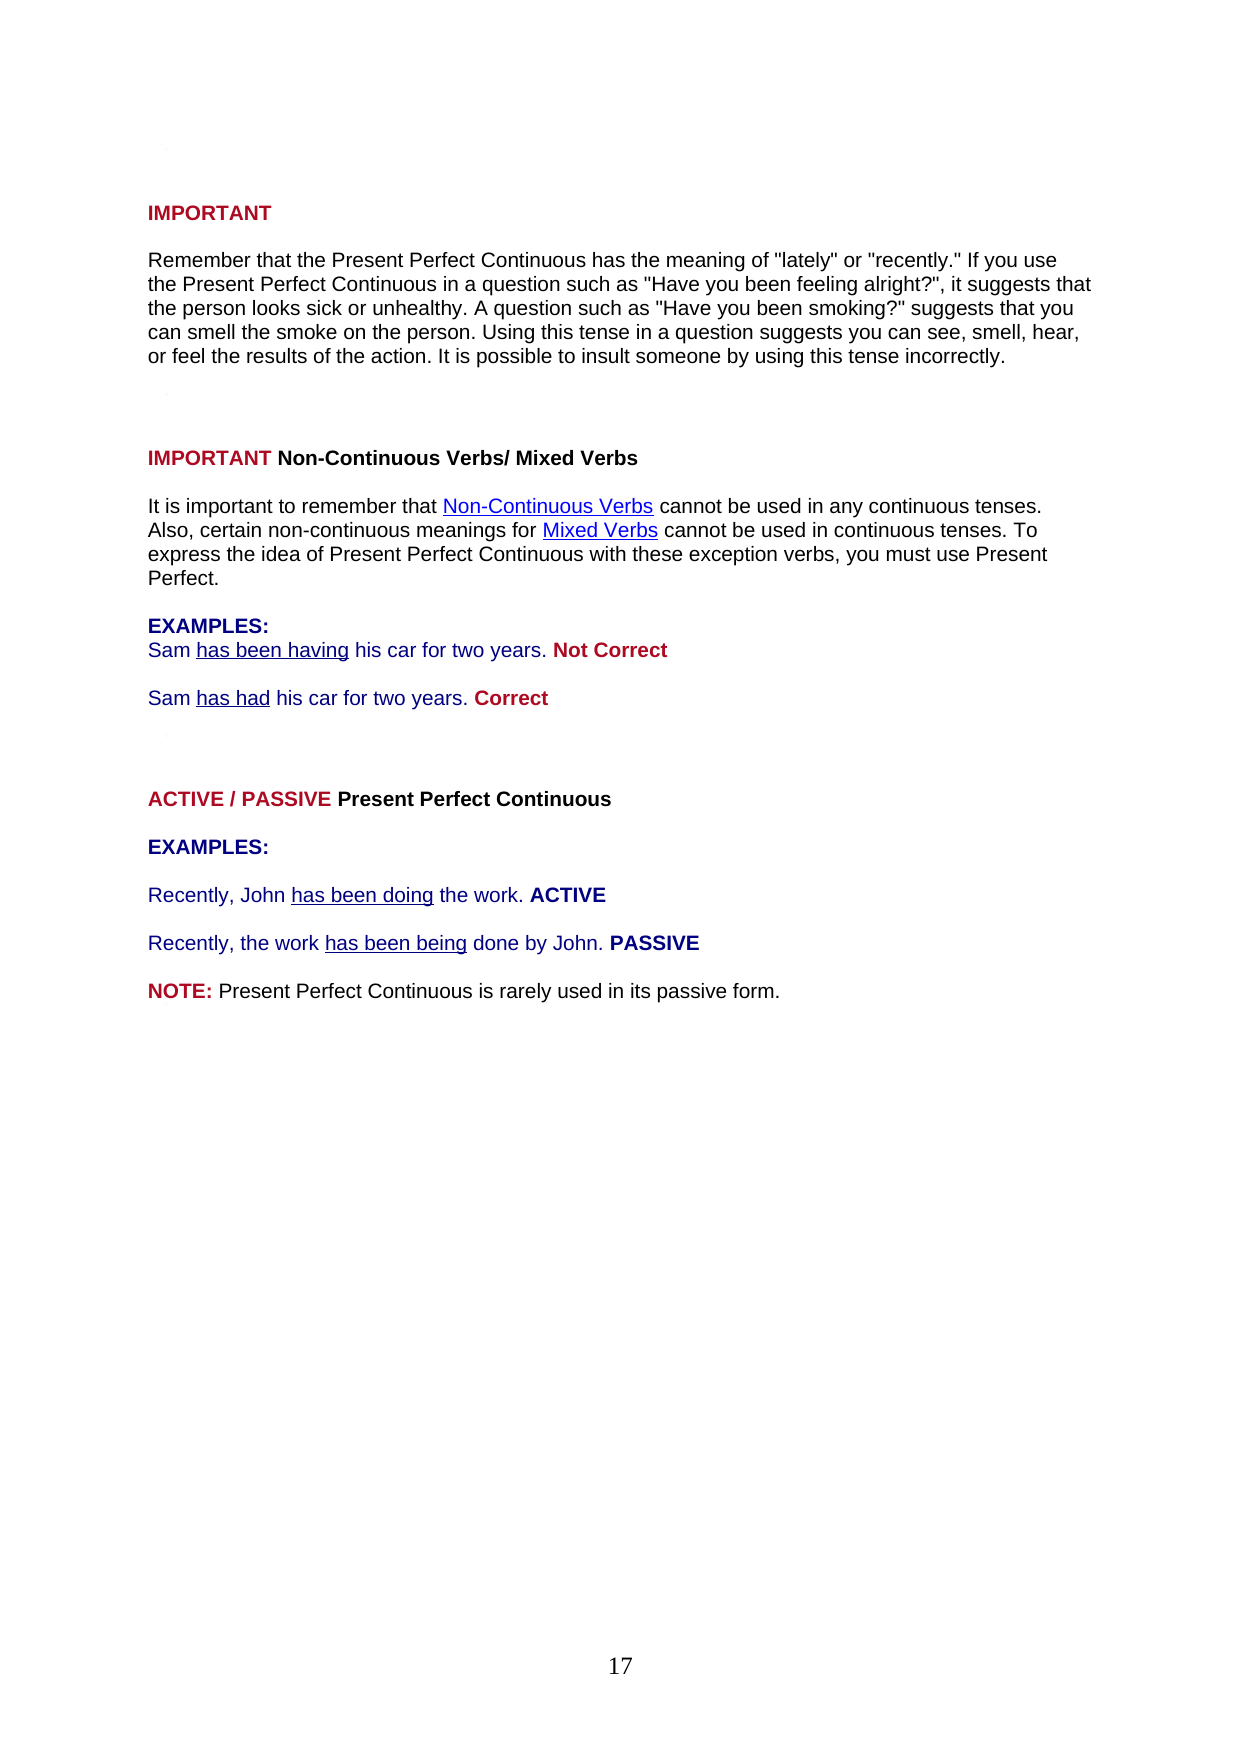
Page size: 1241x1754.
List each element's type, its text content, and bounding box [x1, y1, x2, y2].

text IMPORTANT Remember that the Present Perfect Continuous has the meaning of "lately" or "recently." If you use the Present Perfect Continuous in a question such as "Have you been feeling alright?", it suggests that the person looks sick or unhealthy. A question such as "Have you been smoking?" suggests that you can smell the smoke on the person. Using this tense in a question suggests you can see, smell, hear, or feel the results of the action. It is possible to insult someone by using this tense incorrectly. [148, 176, 1093, 368]
text ACTIVE / PASSIVE Present Perfect Continuous EXAMPLES: Recently, John has been doing the work. ACTIVE Recently, the work has been being done by John. PASSIVE NOTE: Present Perfect Continuous is rarely used in its passive form. [148, 763, 1093, 1003]
text IMPORTANT Non-Continuous Verbs/ Mixed Verbs It is important to remember that Non-Continuous Verbs cannot be used in any continuous tenses. Also, certain non-continuous meanings for Mixed Verbs cannot be used in continuous tenses. To express the idea of Present Perfect Continuous with these exception verbs, you must use Present Perfect. EXAMPLES: Sam has been having his car for two years. Not Correct Sam has had his car for two years. Correct [148, 422, 1093, 709]
